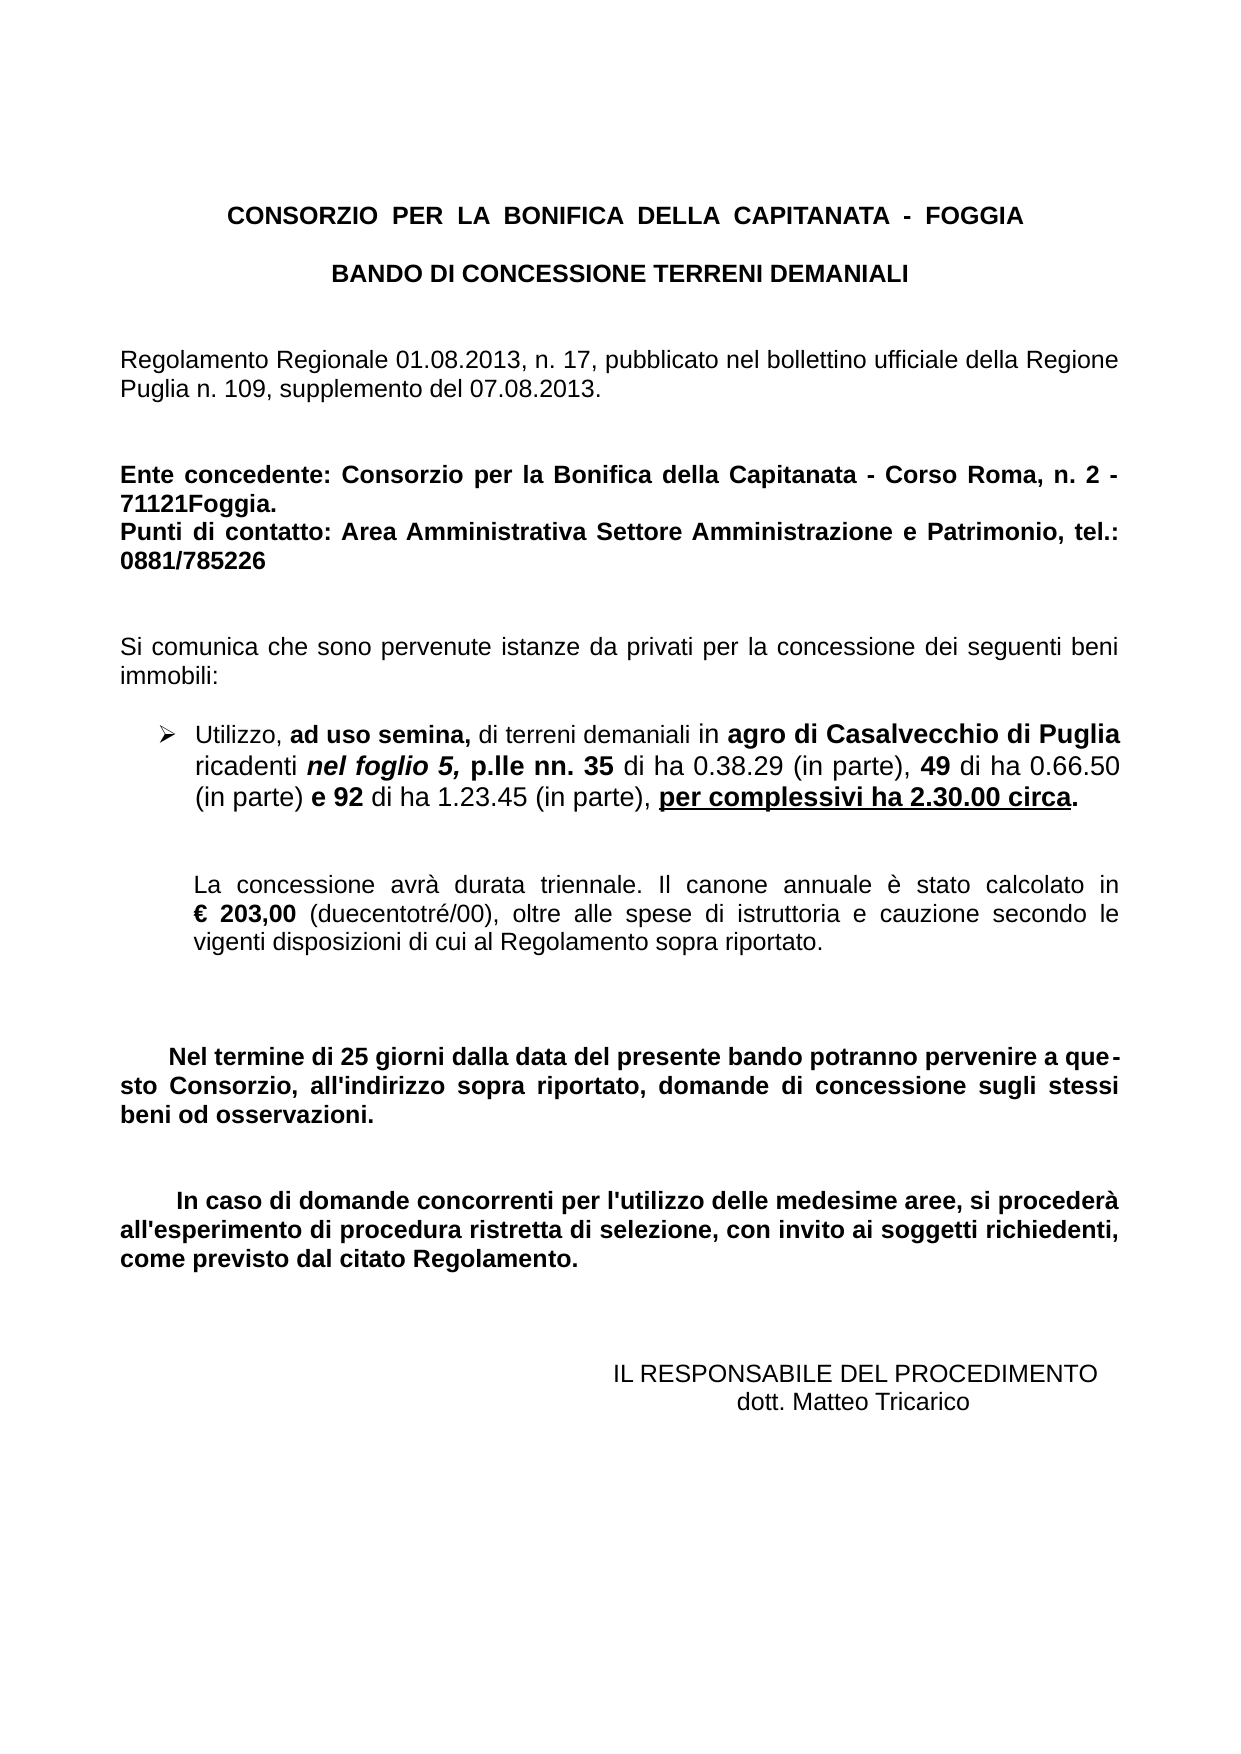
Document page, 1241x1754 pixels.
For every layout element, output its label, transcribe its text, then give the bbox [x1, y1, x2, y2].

list dott. Matteo Tricarico [157, 1387, 1120, 1416]
text CONSORZIO PER LA BONIFICA DELLA CAPITANATA - FOGGIA [112, 201, 1120, 230]
text IL RESPONSABILE DEL PROCEDIMENTO [120, 1358, 1120, 1387]
text Ente concedente: Consorzio per la Bonifica della Capitanata - Corso Roma, n. 2 - 71121Foggia. [120, 460, 1120, 517]
text Nel termine di 25 giorni dalla data del presente bando potranno pervenire a que­sto Consorzio, all'indirizzo sopra riportato, domande di concessione sugli stessi beni od osserva­zioni. [120, 1042, 1120, 1128]
text Regolamento Regionale 01.08.2013, n. 17, pubblicato nel bollettino ufficiale della Regione Puglia n. 109, supplemento del 07.08.2013. [120, 345, 1120, 402]
text Punti di contatto: Area Amministrativa Settore Amministrazione e Patrimonio, tel.: 0881/785226 [120, 517, 1120, 575]
text In caso di domande concorrenti per l'utilizzo delle medesime aree, si procederà all'esperimento di procedura ristretta di selezione, con invito ai soggetti richiedenti, come previsto dal citato Regolamen­to. [120, 1186, 1120, 1272]
text Si comunica che sono pervenute istanze da privati per la concessione dei seguenti beni immobili: [120, 632, 1120, 690]
text BANDO DI CONCESSIONE TERRENI DEMANIALI [120, 258, 1120, 287]
list Utilizzo, ad uso semina, di terreni demaniali in agro di Casalvecchio di Puglia ricadenti nel foglio 5, p.lle nn. 35 di ha 0.38.29 (in parte), 49 di ha 0.66.50 (in parte) e 92 di ha 1.23.45 (in parte), per complessivi ha 2.30.00 circa. [157, 718, 1120, 812]
text La concessione avrà durata triennale. Il canone annuale è stato calcolato in € 203,00 (duecentotré/00), oltre alle spese di istruttoria e cauzione secondo le vigenti disposizioni di cui al Regolamento sopra riportato. [193, 870, 1120, 956]
